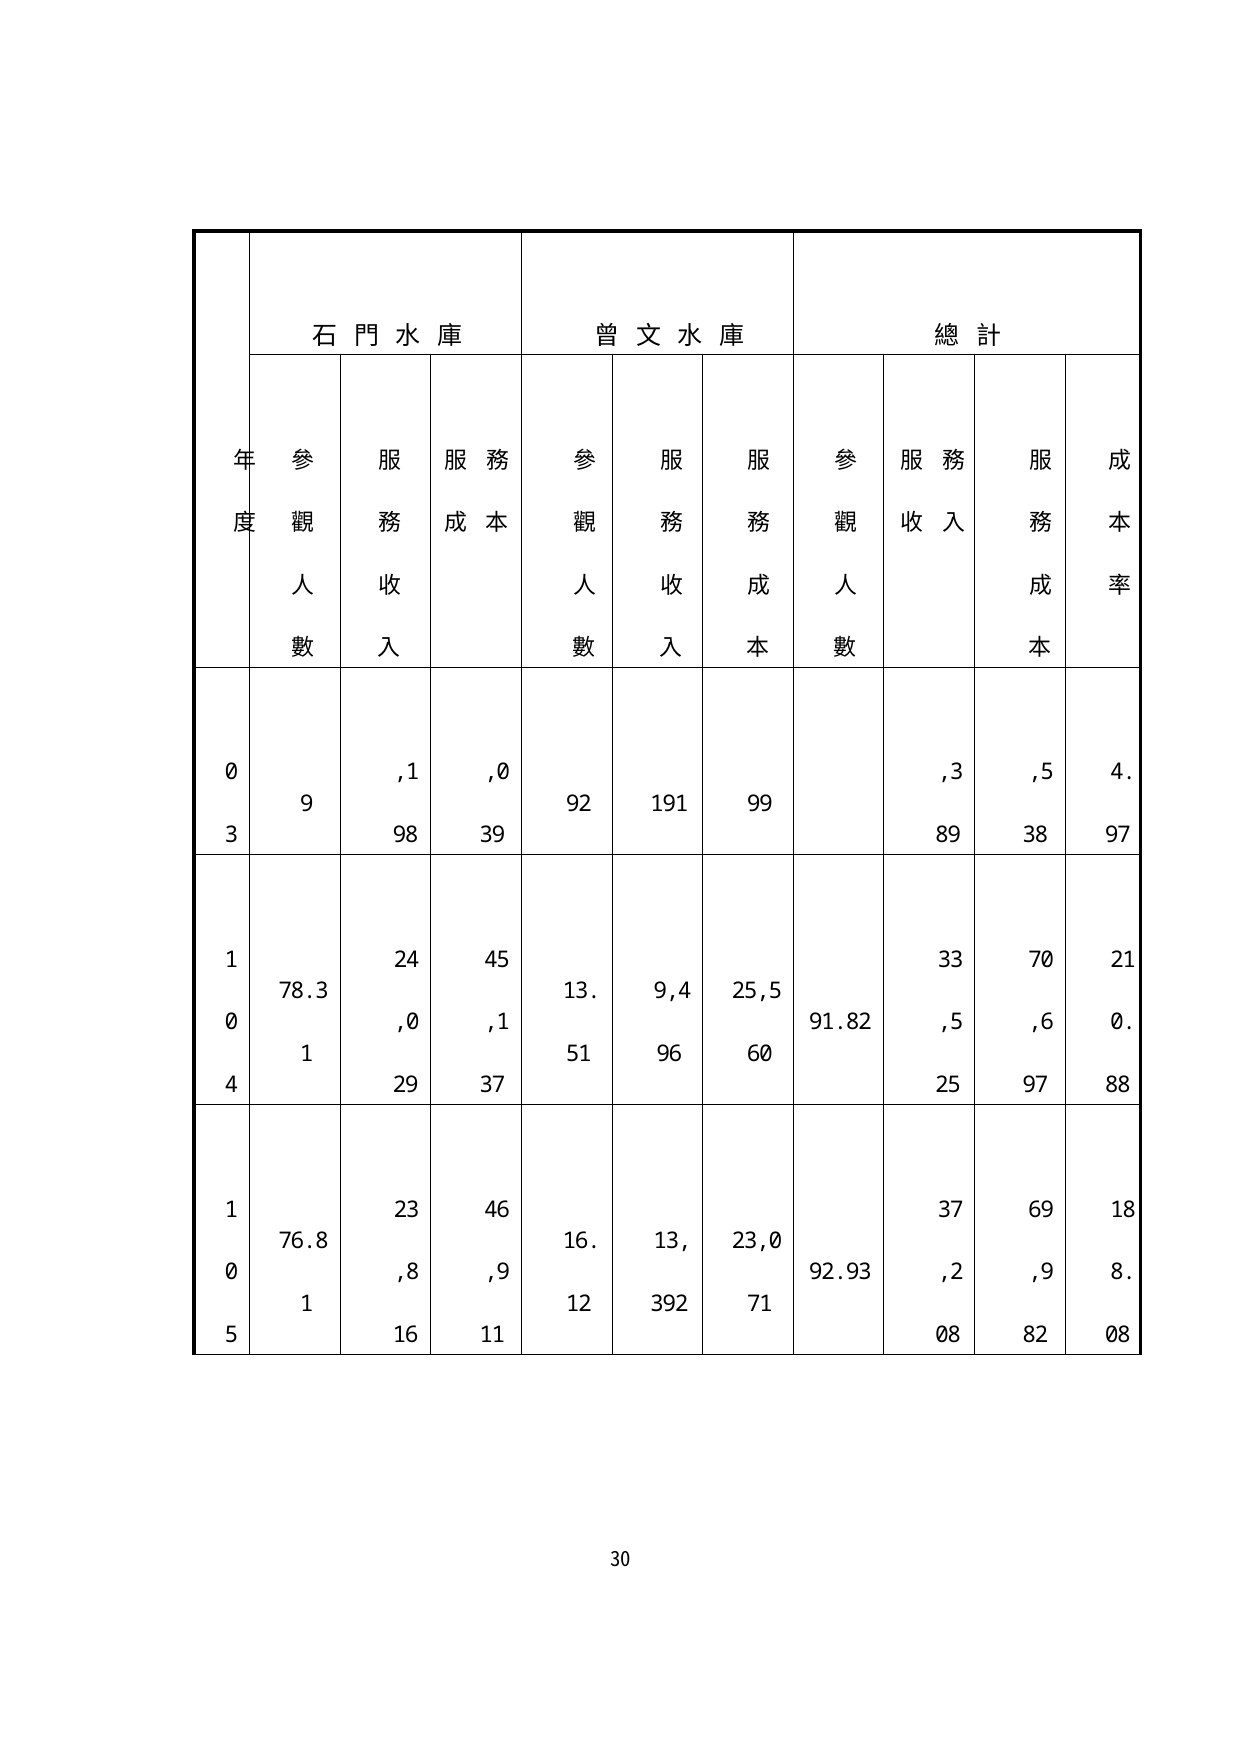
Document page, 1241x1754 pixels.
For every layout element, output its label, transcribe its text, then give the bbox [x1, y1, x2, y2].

table_cell 91.82 [794, 855, 883, 1104]
table_cell ,389 [884, 668, 974, 854]
table_cell 參觀人數 [250, 355, 340, 667]
table_cell 70,697 [975, 855, 1065, 1104]
table_cell 服務收入 [884, 355, 974, 667]
table_header 石門水庫 [250, 233, 521, 354]
table_cell 92 [522, 668, 612, 854]
table_cell 13.51 [522, 855, 612, 1104]
table_header 曾文水庫 [522, 233, 793, 354]
table_cell 33,525 [884, 855, 974, 1104]
table_cell [794, 668, 883, 854]
table_cell 24,029 [341, 855, 430, 1104]
table_cell 104 [196, 855, 249, 1104]
table_cell 69,982 [975, 1105, 1065, 1354]
table_cell ,039 [431, 668, 521, 854]
table_cell 25,560 [703, 855, 793, 1104]
table_cell ,538 [975, 668, 1065, 854]
table_cell 78.31 [250, 855, 340, 1104]
table_cell 9,496 [613, 855, 702, 1104]
table_cell 服務收入 [613, 355, 702, 667]
table_header 年度 [196, 233, 249, 667]
table_cell 37,208 [884, 1105, 974, 1354]
table_cell 105 [196, 1105, 249, 1354]
table_cell 99 [703, 668, 793, 854]
table_cell 03 [196, 668, 249, 854]
table_cell ,198 [341, 668, 430, 854]
table_cell 23,071 [703, 1105, 793, 1354]
table_cell 服務收入 [341, 355, 430, 667]
table_cell 9 [250, 668, 340, 854]
table_header 總計 [794, 233, 1139, 354]
table_cell 13,392 [613, 1105, 702, 1354]
table_cell 23,816 [341, 1105, 430, 1354]
table_cell 76.81 [250, 1105, 340, 1354]
table_cell 參觀人數 [522, 355, 612, 667]
table_cell 16.12 [522, 1105, 612, 1354]
table_cell 92.93 [794, 1105, 883, 1354]
table_cell 46,911 [431, 1105, 521, 1354]
table_cell 45,137 [431, 855, 521, 1104]
table_cell 服務成本 [703, 355, 793, 667]
table_cell 服務成本 [431, 355, 521, 667]
table_cell 4.97 [1066, 668, 1139, 854]
table_cell 210.88 [1066, 855, 1139, 1104]
table_cell 參觀人數 [794, 355, 883, 667]
table_cell 服務成本 [975, 355, 1065, 667]
table_cell 成本率 [1066, 355, 1139, 667]
table_cell 191 [613, 668, 702, 854]
table_cell 188.08 [1066, 1105, 1139, 1354]
